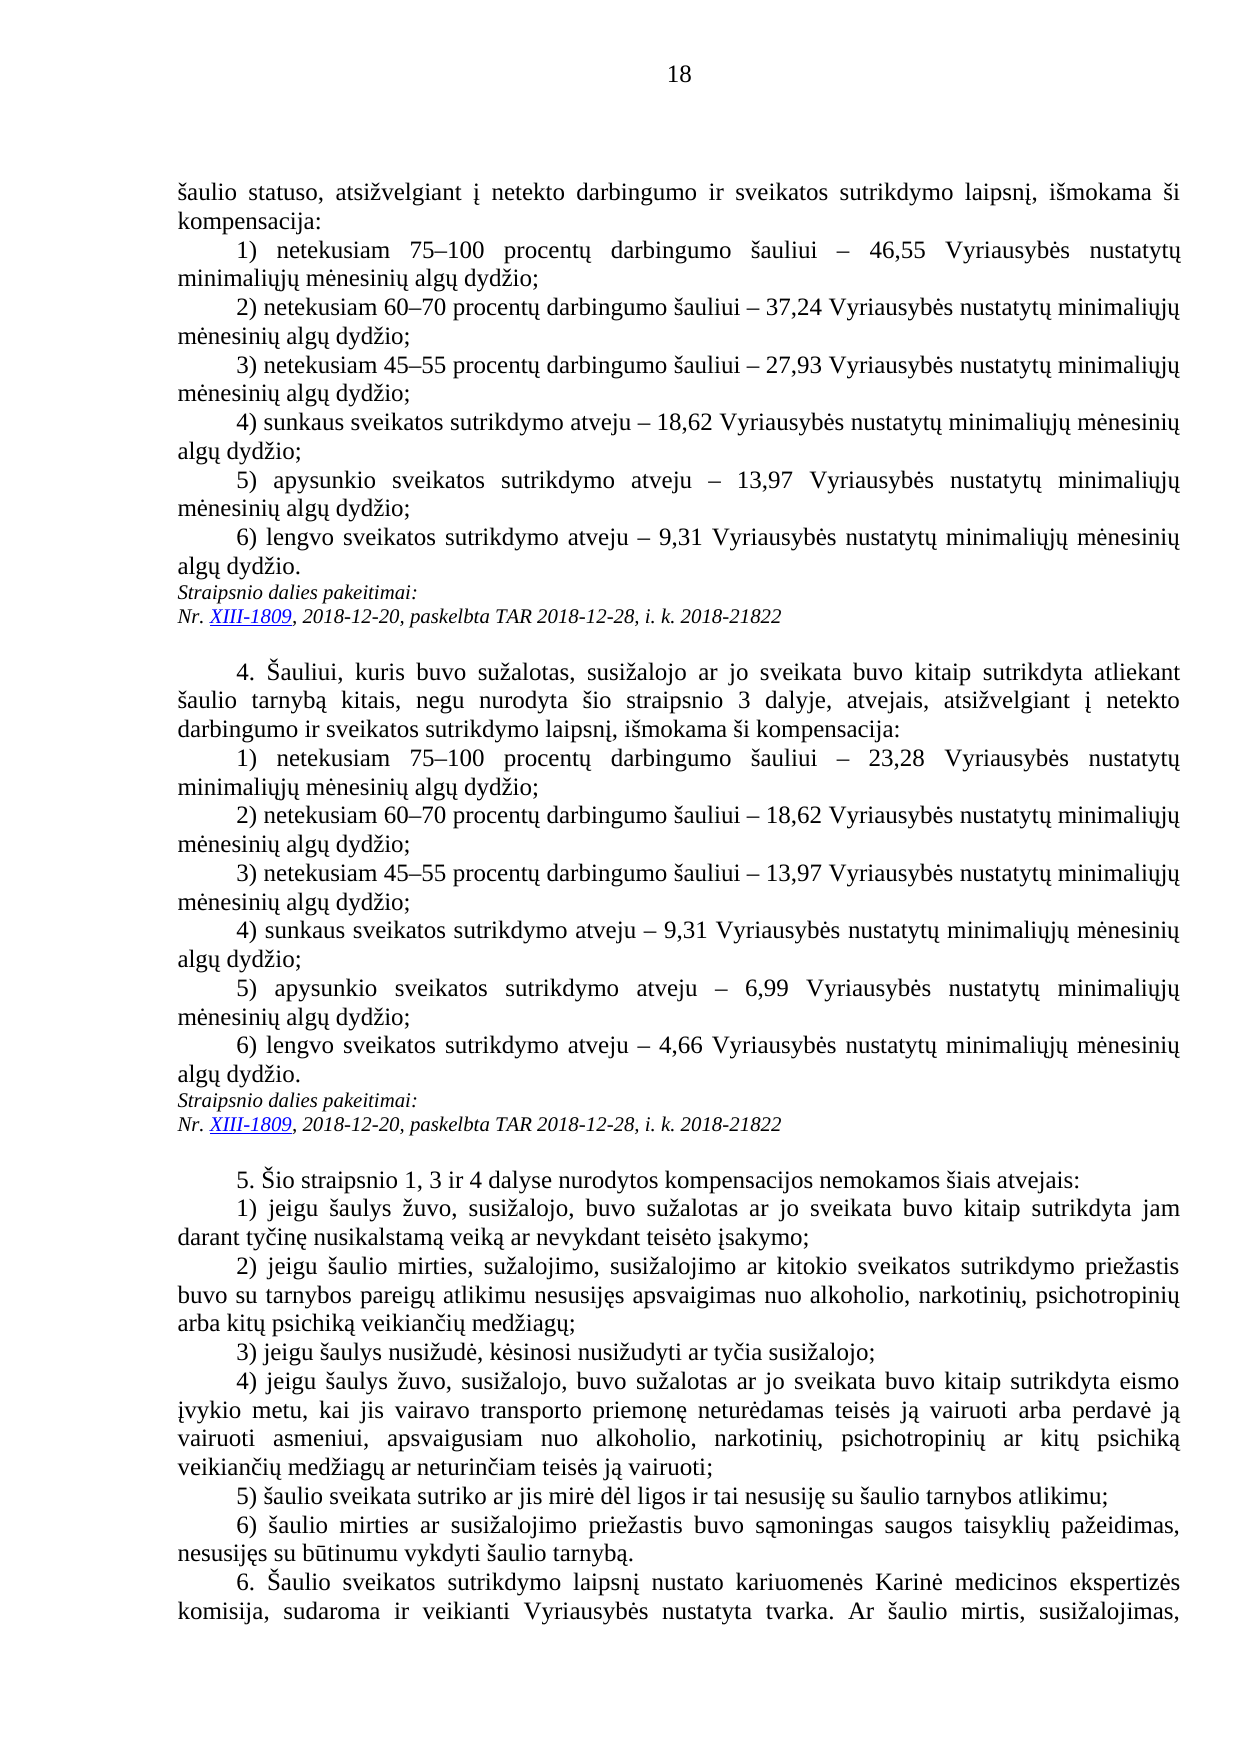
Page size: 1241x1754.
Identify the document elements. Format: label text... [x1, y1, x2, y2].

text 4. Šauliui, kuris buvo sužalotas, susižalojo ar jo sveikata buvo kitaip sutrikdyta atliekant šaulio tarnybą kitais, negu nurodyta šio straipsnio 3 dalyje, atvejais, atsižvelgiant į netekto darbingumo ir sveikatos sutrikdymo laipsnį, išmokama ši kompensacija: [177, 657, 1181, 743]
text 4) jeigu šaulys žuvo, susižalojo, buvo sužalotas ar jo sveikata buvo kitaip sutrikdyta eismo įvykio metu, kai jis vairavo transporto priemonę neturėdamas teisės ją vairuoti arba perdavė ją vairuoti asmeniui, apsvaigusiam nuo alkoholio, narkotinių, psichotropinių ar kitų psichiką veikiančių medžiagų ar neturinčiam teisės ją vairuoti; [177, 1366, 1181, 1481]
text 3) netekusiam 45–55 procentų darbingumo šauliui – 27,93 Vyriausybės nustatytų minimaliųjų mėnesinių algų dydžio; [177, 350, 1181, 407]
text 3) netekusiam 45–55 procentų darbingumo šauliui – 13,97 Vyriausybės nustatytų minimaliųjų mėnesinių algų dydžio; [177, 858, 1181, 915]
text 5) šaulio sveikata sutriko ar jis mirė dėl ligos ir tai nesusiję su šaulio tarnybos atlikimu; [177, 1481, 1181, 1510]
text Nr. XIII-1809, 2018-12-20, paskelbta TAR 2018-12-28, i. k. 2018-21822 [177, 1112, 1181, 1136]
text 4) sunkaus sveikatos sutrikdymo atveju – 18,62 Vyriausybės nustatytų minimaliųjų mėnesinių algų dydžio; [177, 407, 1181, 465]
text šaulio statuso, atsižvelgiant į netekto darbingumo ir sveikatos sutrikdymo laipsnį, išmokama ši kompensacija: [177, 177, 1181, 235]
text 2) netekusiam 60–70 procentų darbingumo šauliui – 37,24 Vyriausybės nustatytų minimaliųjų mėnesinių algų dydžio; [177, 292, 1181, 350]
text Straipsnio dalies pakeitimai: [177, 580, 1181, 604]
text 1) netekusiam 75–100 procentų darbingumo šauliui – 23,28 Vyriausybės nustatytų minimaliųjų mėnesinių algų dydžio; [177, 743, 1181, 800]
text 1) jeigu šaulys žuvo, susižalojo, buvo sužalotas ar jo sveikata buvo kitaip sutrikdyta jam darant tyčinę nusikalstamą veiką ar nevykdant teisėto įsakymo; [177, 1193, 1181, 1251]
text 6) šaulio mirties ar susižalojimo priežastis buvo sąmoningas saugos taisyklių pažeidimas, nesusijęs su būtinumu vykdyti šaulio tarnybą. [177, 1510, 1181, 1567]
text 5. Šio straipsnio 1, 3 ir 4 dalyse nurodytos kompensacijos nemokamos šiais atvejais: [177, 1165, 1181, 1193]
text 5) apysunkio sveikatos sutrikdymo atveju – 6,99 Vyriausybės nustatytų minimaliųjų mėnesinių algų dydžio; [177, 973, 1181, 1030]
text 3) jeigu šaulys nusižudė, kėsinosi nusižudyti ar tyčia susižalojo; [177, 1337, 1181, 1366]
text 1) netekusiam 75–100 procentų darbingumo šauliui – 46,55 Vyriausybės nustatytų minimaliųjų mėnesinių algų dydžio; [177, 235, 1181, 292]
text 6) lengvo sveikatos sutrikdymo atveju – 4,66 Vyriausybės nustatytų minimaliųjų mėnesinių algų dydžio. [177, 1030, 1181, 1088]
text 2) netekusiam 60–70 procentų darbingumo šauliui – 18,62 Vyriausybės nustatytų minimaliųjų mėnesinių algų dydžio; [177, 800, 1181, 858]
text Straipsnio dalies pakeitimai: [177, 1088, 1181, 1112]
text 6) lengvo sveikatos sutrikdymo atveju – 9,31 Vyriausybės nustatytų minimaliųjų mėnesinių algų dydžio. [177, 522, 1181, 580]
text 5) apysunkio sveikatos sutrikdymo atveju – 13,97 Vyriausybės nustatytų minimaliųjų mėnesinių algų dydžio; [177, 465, 1181, 522]
text Nr. XIII-1809, 2018-12-20, paskelbta TAR 2018-12-28, i. k. 2018-21822 [177, 604, 1181, 628]
text 4) sunkaus sveikatos sutrikdymo atveju – 9,31 Vyriausybės nustatytų minimaliųjų mėnesinių algų dydžio; [177, 915, 1181, 973]
text 6. Šaulio sveikatos sutrikdymo laipsnį nustato kariuomenės Karinė medicinos ekspertizės komisija, sudaroma ir veikianti Vyriausybės nustatyta tvarka. Ar šaulio mirtis, susižalojimas, [177, 1567, 1181, 1625]
text 2) jeigu šaulio mirties, sužalojimo, susižalojimo ar kitokio sveikatos sutrikdymo priežastis buvo su tarnybos pareigų atlikimu nesusijęs apsvaigimas nuo alkoholio, narkotinių, psichotropinių arba kitų psichiką veikiančių medžiagų; [177, 1251, 1181, 1337]
